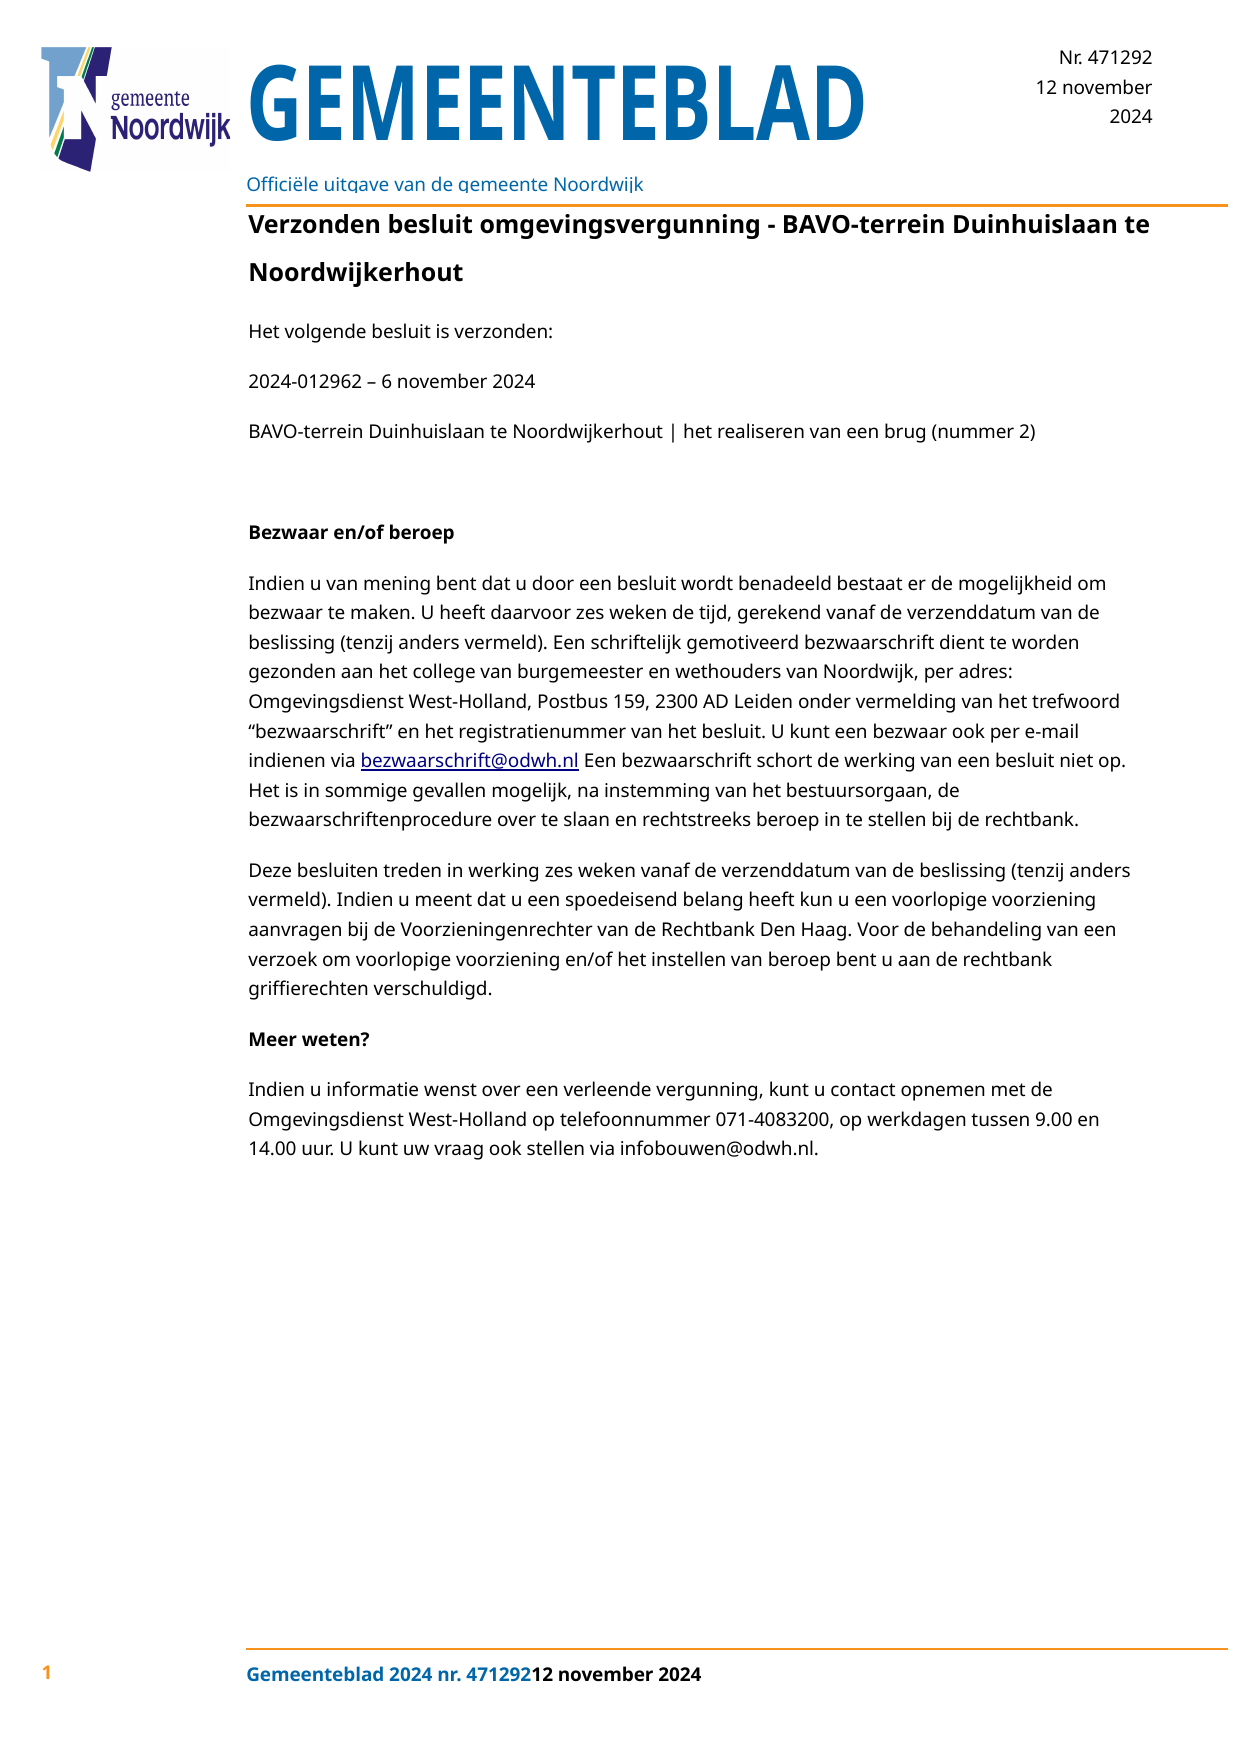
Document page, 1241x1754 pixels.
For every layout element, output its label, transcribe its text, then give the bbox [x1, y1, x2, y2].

text Indien u informatie wenst over een verleende vergunning, kunt u contact opnemen met de Omgevingsdienst West-Holland op telefoonnummer 071-4083200, op werkdagen tussen 9.00 en 14.00 uur. U kunt uw vraag ook stellen via infobouwen@odwh.nl. [248, 1076, 1152, 1161]
text Indien u van mening bent dat u door een besluit wordt benadeeld bestaat er de mogelijkheid om bezwaar te maken. U heeft daarvoor zes weken de tijd, gerekend vanaf de verzenddatum van de beslissing (tenzij anders vermeld). Een schriftelijk gemotiveerd bezwaarschrift dient te worden gezonden aan het college van burgemeester en wethouders van Noordwijk, per adres: Omgevingsdienst West-Holland, Postbus 159, 2300 AD Leiden onder vermelding van het trefwoord “bezwaarschrift” en het registratienummer van het besluit. U kunt een bezwaar ook per e-mail indienen via bezwaarschrift@odwh.nl Een bezwaarschrift schort de werking van een besluit niet op. Het is in sommige gevallen mogelijk, na instemming van het bestuursorgaan, de bezwaarschriftenprocedure over te slaan en rechtstreeks beroep in te stellen bij de rechtbank. [248, 570, 1152, 832]
text Het volgende besluit is verzonden: [248, 318, 1152, 344]
text Deze besluiten treden in werking zes weken vanaf de verzenddatum van de beslissing (tenzij anders vermeld). Indien u meent dat u een spoedeisend belang heeft kun u een voorlopige voorziening aanvragen bij de Voorzieningenrechter van de Rechtbank Den Haag. Voor de behandeling van een verzoek om voorlopige voorziening en/of het instellen van beroep bent u aan de rechtbank griffierechten verschuldigd. [248, 857, 1152, 1001]
text Bezwaar en/of beroep [248, 519, 1152, 545]
text Meer weten? [248, 1026, 1152, 1052]
picture [41, 47, 231, 172]
text 2024-012962 – 6 november 2024 [248, 368, 1152, 394]
text Verzonden besluit omgevingsvergunning - BAVO-terrein Duinhuislaan te Noordwijkerhout [248, 207, 1152, 288]
text BAVO-terrein Duinhuislaan te Noordwijkerhout | het realiseren van een brug (nummer 2) [248, 419, 1152, 444]
